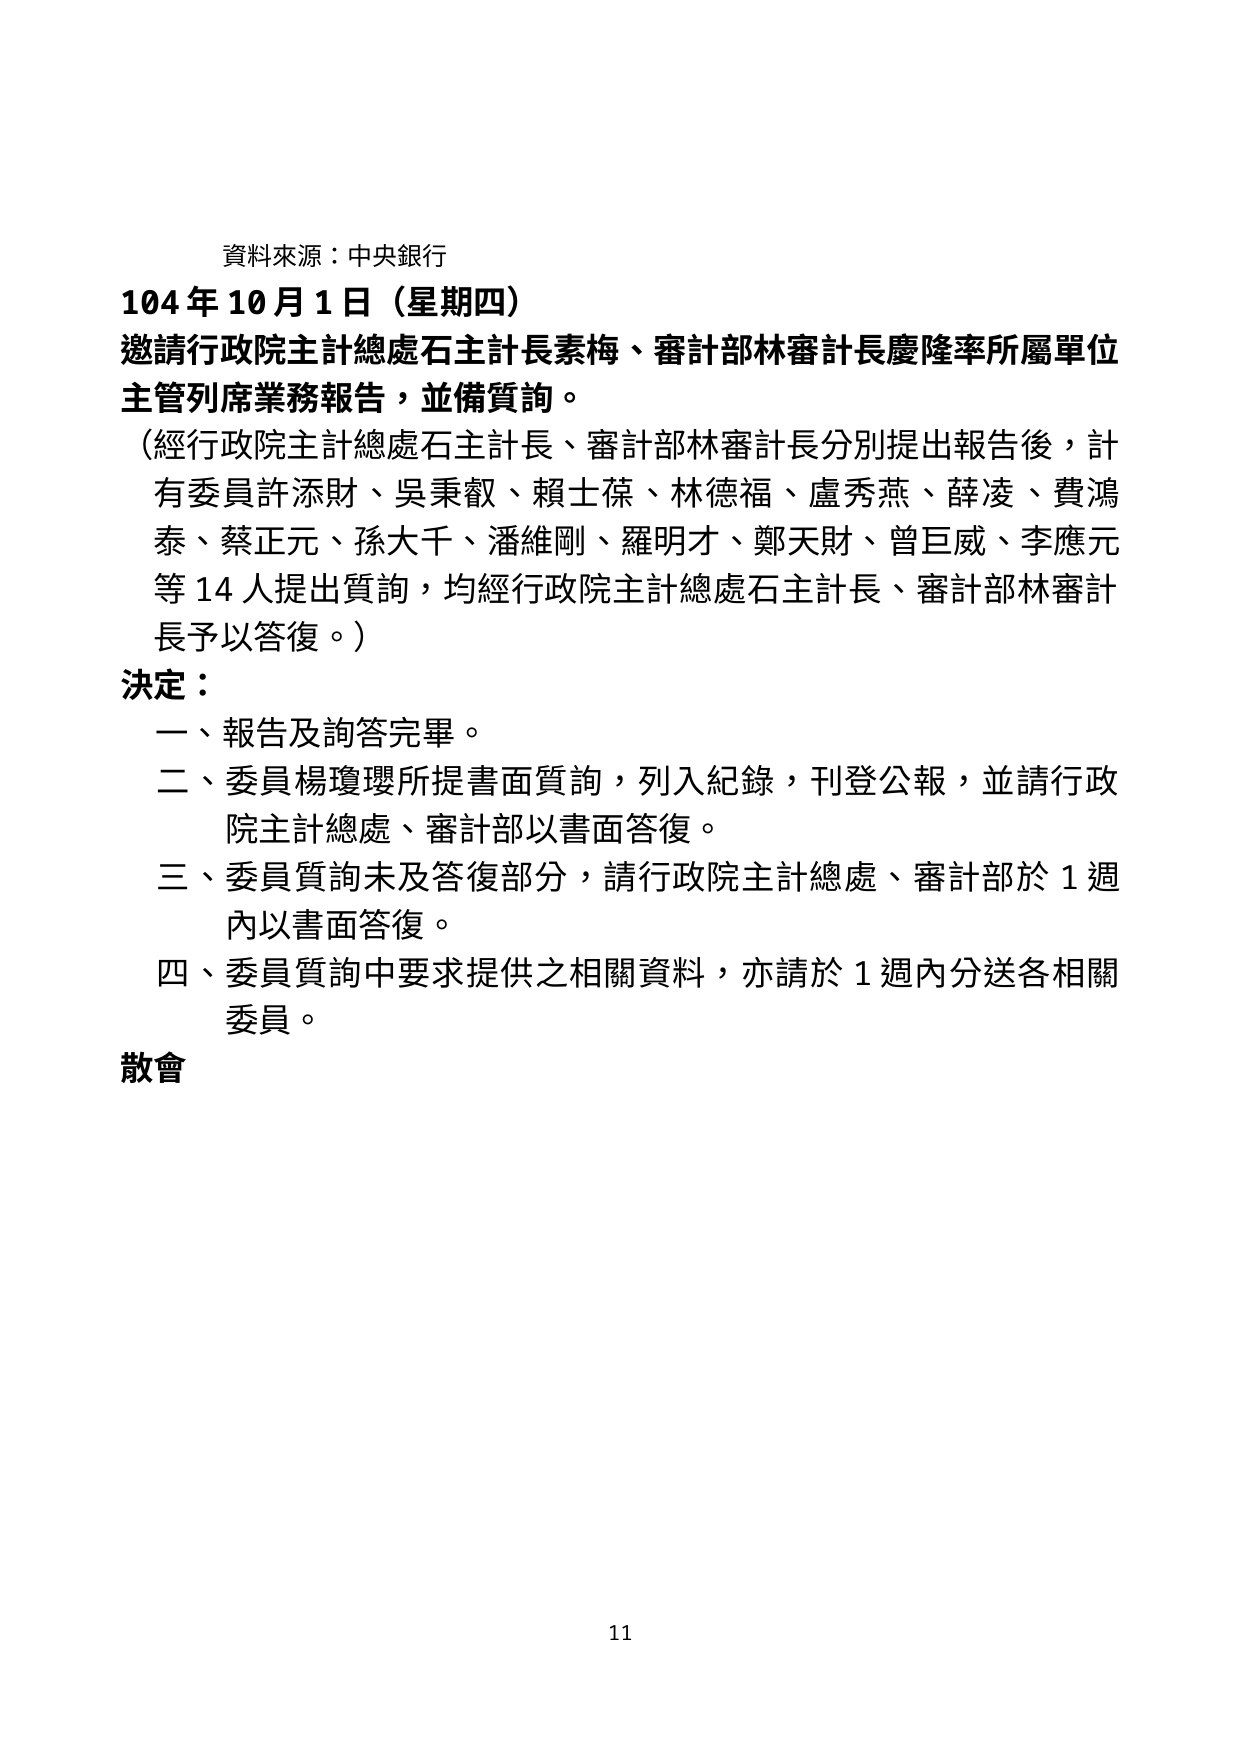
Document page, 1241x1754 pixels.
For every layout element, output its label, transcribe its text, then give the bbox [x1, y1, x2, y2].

text 散會 [120, 1042, 1120, 1090]
text 一、報告及詢答完畢。 [155, 707, 1120, 755]
text 四、委員質詢中要求提供之相關資料，亦請於1週內分送各相關委員。 [157, 947, 1120, 1042]
text 資料來源：中央銀行 [222, 213, 1120, 276]
text 104年10月1日（星期四） [120, 276, 1120, 324]
text 三、委員質詢未及答復部分，請行政院主計總處、審計部於1週內以書面答復。 [157, 851, 1120, 947]
text （經行政院主計總處石主計長、審計部林審計長分別提出報告後，計有委員許添財、吳秉叡、賴士葆、林德福、盧秀燕、薛凌、費鴻泰、蔡正元、孫大千、潘維剛、羅明才、鄭天財、曾巨威、李應元等14人提出質詢，均經行政院主計總處石主計長、審計部林審計長予以答復。） [120, 419, 1120, 659]
text 二、委員楊瓊瓔所提書面質詢，列入紀錄，刊登公報，並請行政院主計總處、審計部以書面答復。 [157, 755, 1120, 851]
text 決定： [120, 659, 1120, 707]
text 邀請行政院主計總處石主計長素梅、審計部林審計長慶隆率所屬單位主管列席業務報告，並備質詢。 [120, 324, 1120, 419]
